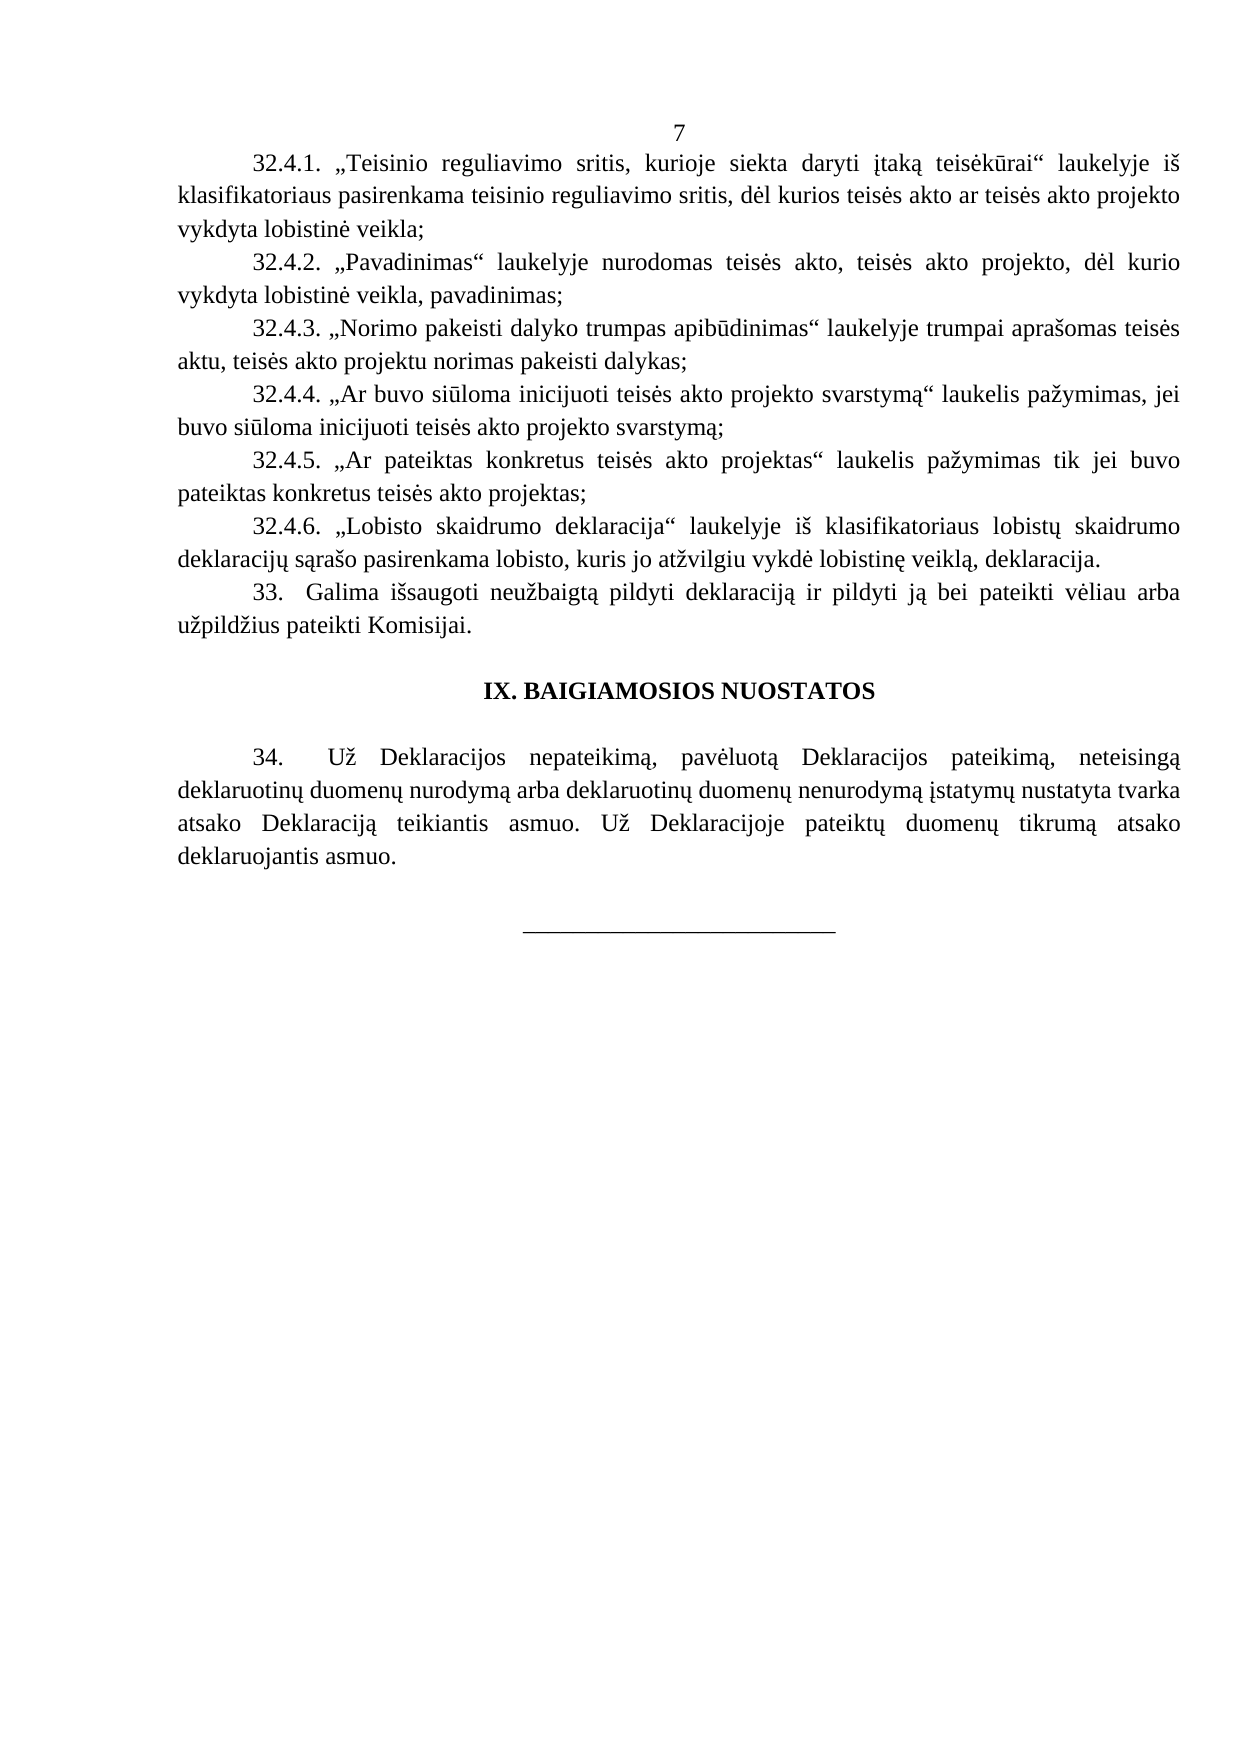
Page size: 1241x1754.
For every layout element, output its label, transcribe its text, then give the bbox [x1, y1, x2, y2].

text IX. BAIGIAMOSIOS NUOSTATOS [177, 676, 1181, 705]
text _________________________ [177, 907, 1181, 936]
text 32.4.6. „Lobisto skaidrumo deklaracija“ laukelyje iš klasifikatoriaus lobistų skaidrumo deklaracijų sąrašo pasirenkama lobisto, kuris jo atžvilgiu vykdė lobistinę veiklą, deklaracija. [177, 511, 1181, 573]
text 32.4.4. „Ar buvo siūloma inicijuoti teisės akto projekto svarstymą“ laukelis pažymimas, jei buvo siūloma inicijuoti teisės akto projekto svarstymą; [177, 379, 1181, 441]
text 32.4.2. „Pavadinimas“ laukelyje nurodomas teisės akto, teisės akto projekto, dėl kurio vykdyta lobistinė veikla, pavadinimas; [177, 247, 1181, 308]
text 32.4.1. „Teisinio reguliavimo sritis, kurioje siekta daryti įtaką teisėkūrai“ laukelyje iš klasifikatoriaus pasirenkama teisinio reguliavimo sritis, dėl kurios teisės akto ar teisės akto projekto vykdyta lobistinė veikla; [177, 148, 1181, 242]
text 32.4.5. „Ar pateiktas konkretus teisės akto projektas“ laukelis pažymimas tik jei buvo pateiktas konkretus teisės akto projektas; [177, 445, 1181, 507]
text 32.4.3. „Norimo pakeisti dalyko trumpas apibūdinimas“ laukelyje trumpai aprašomas teisės aktu, teisės akto projektu norimas pakeisti dalykas; [177, 313, 1181, 374]
text 33. Galima išsaugoti neužbaigtą pildyti deklaraciją ir pildyti ją bei pateikti vėliau arba užpildžius pateikti Komisijai. [177, 577, 1181, 639]
text 34. Už Deklaracijos nepateikimą, pavėluotą Deklaracijos pateikimą, neteisingą deklaruotinų duomenų nurodymą arba deklaruotinų duomenų nenurodymą įstatymų nustatyta tvarka atsako Deklaraciją teikiantis asmuo. Už Deklaracijoje pateiktų duomenų tikrumą atsako deklaruojantis asmuo. [177, 742, 1181, 870]
